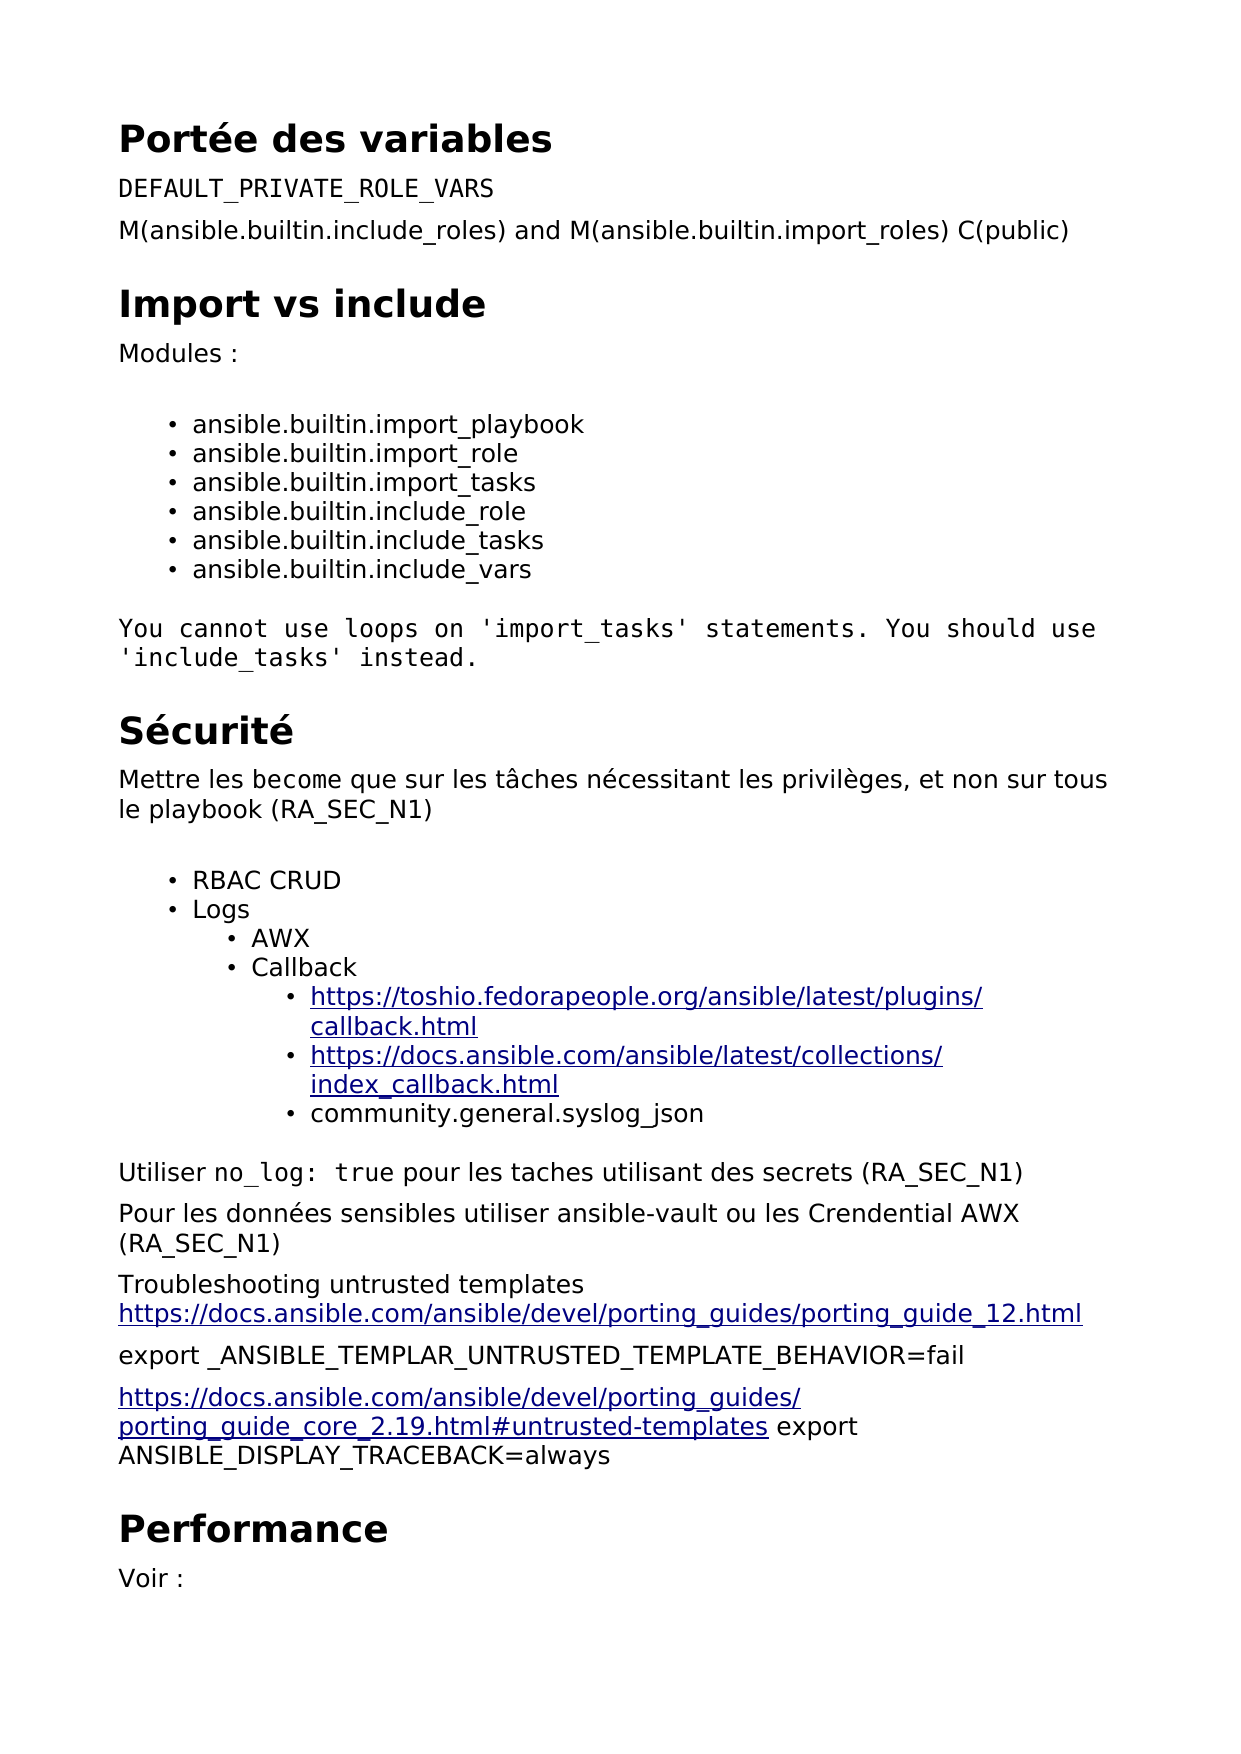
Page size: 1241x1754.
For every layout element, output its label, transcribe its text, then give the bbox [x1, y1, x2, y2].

list https://docs.ansible.com/ansible/latest/collections/index_callback.html [295, 1041, 1122, 1099]
text You cannot use loops on 'import_tasks' statements. You should use 'include_tasks' instead. [118, 614, 1122, 673]
list ansible.builtin.import_role [177, 439, 1122, 468]
subtitle Import vs include [118, 283, 1122, 326]
list ansible.builtin.import_playbook [177, 410, 1122, 439]
list Logs [177, 895, 1122, 924]
text https://docs.ansible.com/ansible/devel/porting_guides/porting_guide_core_2.19.html#untrusted-templates export ANSIBLE_DISPLAY_TRACEBACK=always [118, 1383, 1122, 1470]
list AWX [236, 924, 1122, 953]
list ansible.builtin.include_vars [177, 556, 1122, 585]
text export _ANSIBLE_TEMPLAR_UNTRUSTED_TEMPLATE_BEHAVIOR=fail [118, 1341, 1122, 1370]
list RBAC CRUD [177, 866, 1122, 895]
subtitle Performance [118, 1508, 1122, 1552]
list Callback [236, 953, 1122, 983]
text Troubleshooting untrusted templates https://docs.ansible.com/ansible/devel/porting_guides/porting_guide_12.html [118, 1270, 1122, 1329]
text Mettre les become que sur les tâches nécessitant les privilèges, et non sur tous le playbook (RA_SEC_N1) [118, 766, 1122, 824]
list ansible.builtin.import_tasks [177, 468, 1122, 497]
list community.general.syslog_json [295, 1099, 1122, 1128]
text Modules : [118, 339, 1122, 368]
text Utiliser no_log: true pour les taches utilisant des secrets (RA_SEC_N1) [118, 1158, 1122, 1187]
text DEFAULT_PRIVATE_ROLE_VARS [118, 174, 1122, 203]
subtitle Portée des variables [118, 118, 1122, 162]
text Voir : [118, 1564, 1122, 1593]
list ansible.builtin.include_tasks [177, 527, 1122, 556]
list https://toshio.fedorapeople.org/ansible/latest/plugins/callback.html [295, 983, 1122, 1041]
subtitle Sécurité [118, 709, 1122, 753]
text M(ansible.builtin.include_roles) and M(ansible.builtin.import_roles) C(public) [118, 216, 1122, 245]
text Pour les données sensibles utiliser ansible-vault ou les Crendential AWX (RA_SEC_N1) [118, 1199, 1122, 1258]
list ansible.builtin.include_role [177, 497, 1122, 527]
